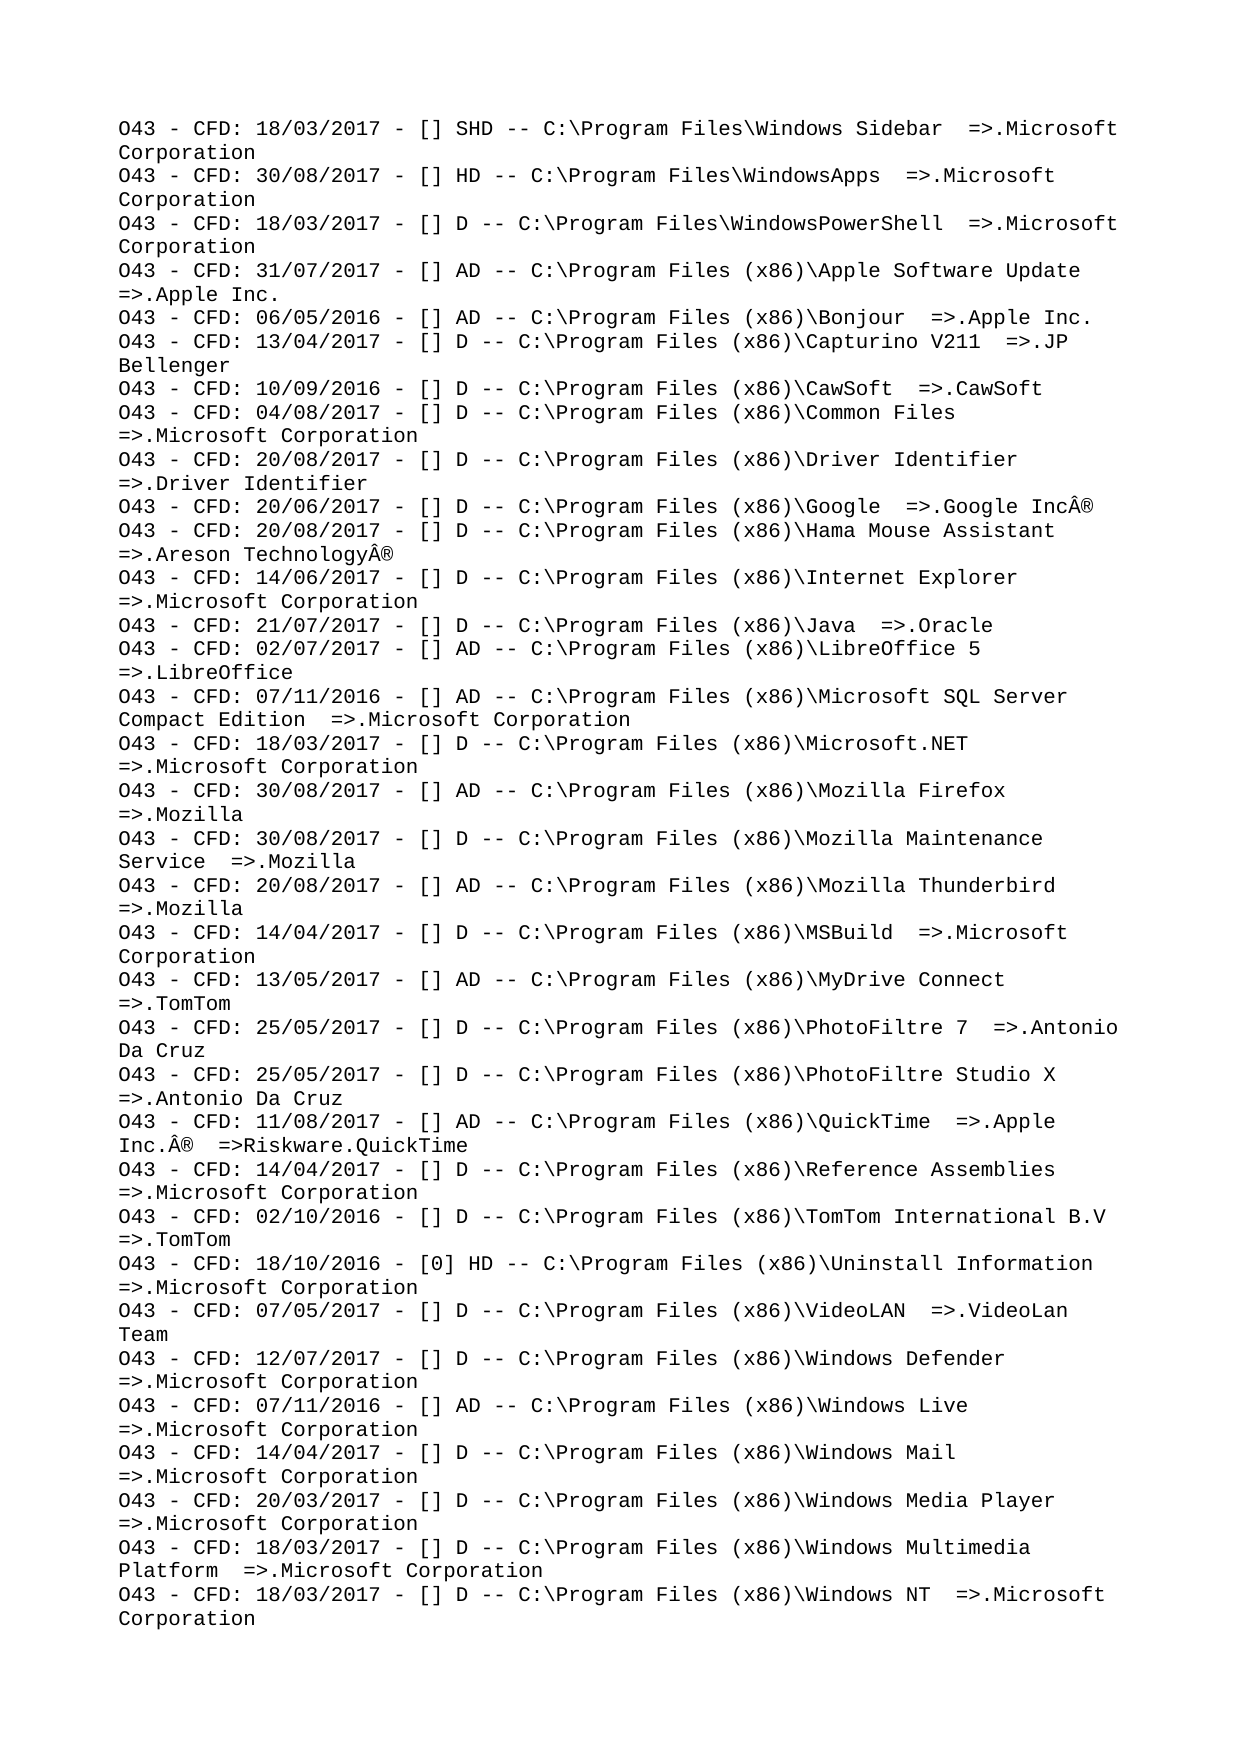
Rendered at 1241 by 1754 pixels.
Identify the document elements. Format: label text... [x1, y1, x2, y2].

text O43 - CFD: 14/06/2017 - [] D -- C:\Program Files (x86)\Internet Explorer =>.Microsoft Corporation [118, 567, 1122, 615]
text O43 - CFD: 02/07/2017 - [] AD -- C:\Program Files (x86)\LibreOffice 5 =>.LibreOffice [118, 638, 1122, 686]
text O43 - CFD: 18/03/2017 - [] D -- C:\Program Files (x86)\Windows NT =>.Microsoft Corporation [118, 1584, 1122, 1631]
text O43 - CFD: 20/08/2017 - [] AD -- C:\Program Files (x86)\Mozilla Thunderbird =>.Mozilla [118, 875, 1122, 922]
text O43 - CFD: 31/07/2017 - [] AD -- C:\Program Files (x86)\Apple Software Update =>.Apple Inc. [118, 260, 1122, 307]
text O43 - CFD: 18/03/2017 - [] SHD -- C:\Program Files\Windows Sidebar =>.Microsoft Corporation [118, 118, 1122, 165]
text O43 - CFD: 18/10/2016 - [0] HD -- C:\Program Files (x86)\Uninstall Information =>.Microsoft Corporation [118, 1253, 1122, 1300]
text O43 - CFD: 06/05/2016 - [] AD -- C:\Program Files (x86)\Bonjour =>.Apple Inc. [118, 307, 1122, 331]
text O43 - CFD: 02/10/2016 - [] D -- C:\Program Files (x86)\TomTom International B.V =>.TomTom [118, 1206, 1122, 1253]
text O43 - CFD: 07/11/2016 - [] AD -- C:\Program Files (x86)\Windows Live =>.Microsoft Corporation [118, 1395, 1122, 1442]
text O43 - CFD: 13/05/2017 - [] AD -- C:\Program Files (x86)\MyDrive Connect =>.TomTom [118, 969, 1122, 1017]
text O43 - CFD: 12/07/2017 - [] D -- C:\Program Files (x86)\Windows Defender =>.Microsoft Corporation [118, 1348, 1122, 1395]
text O43 - CFD: 11/08/2017 - [] AD -- C:\Program Files (x86)\QuickTime =>.Apple Inc.Â® =>Riskware.QuickTime [118, 1111, 1122, 1158]
text O43 - CFD: 30/08/2017 - [] HD -- C:\Program Files\WindowsApps =>.Microsoft Corporation [118, 165, 1122, 213]
text O43 - CFD: 20/03/2017 - [] D -- C:\Program Files (x86)\Windows Media Player =>.Microsoft Corporation [118, 1489, 1122, 1537]
text O43 - CFD: 18/03/2017 - [] D -- C:\Program Files (x86)\Microsoft.NET =>.Microsoft Corporation [118, 733, 1122, 780]
text O43 - CFD: 18/03/2017 - [] D -- C:\Program Files\WindowsPowerShell =>.Microsoft Corporation [118, 213, 1122, 260]
text O43 - CFD: 07/05/2017 - [] D -- C:\Program Files (x86)\VideoLAN =>.VideoLan Team [118, 1300, 1122, 1348]
text O43 - CFD: 13/04/2017 - [] D -- C:\Program Files (x86)\Capturino V211 =>.JP Bellenger [118, 331, 1122, 378]
text O43 - CFD: 20/08/2017 - [] D -- C:\Program Files (x86)\Hama Mouse Assistant =>.Areson TechnologyÂ® [118, 520, 1122, 567]
text O43 - CFD: 25/05/2017 - [] D -- C:\Program Files (x86)\PhotoFiltre 7 =>.Antonio Da Cruz [118, 1017, 1122, 1064]
text O43 - CFD: 04/08/2017 - [] D -- C:\Program Files (x86)\Common Files =>.Microsoft Corporation [118, 402, 1122, 449]
text O43 - CFD: 18/03/2017 - [] D -- C:\Program Files (x86)\Windows Multimedia Platform =>.Microsoft Corporation [118, 1537, 1122, 1584]
text O43 - CFD: 14/04/2017 - [] D -- C:\Program Files (x86)\MSBuild =>.Microsoft Corporation [118, 922, 1122, 969]
text O43 - CFD: 20/06/2017 - [] D -- C:\Program Files (x86)\Google =>.Google IncÂ® [118, 496, 1122, 520]
text O43 - CFD: 21/07/2017 - [] D -- C:\Program Files (x86)\Java =>.Oracle [118, 615, 1122, 638]
text O43 - CFD: 30/08/2017 - [] D -- C:\Program Files (x86)\Mozilla Maintenance Service =>.Mozilla [118, 827, 1122, 875]
text O43 - CFD: 14/04/2017 - [] D -- C:\Program Files (x86)\Windows Mail =>.Microsoft Corporation [118, 1442, 1122, 1489]
text O43 - CFD: 10/09/2016 - [] D -- C:\Program Files (x86)\CawSoft =>.CawSoft [118, 378, 1122, 402]
text O43 - CFD: 30/08/2017 - [] AD -- C:\Program Files (x86)\Mozilla Firefox =>.Mozilla [118, 780, 1122, 827]
text O43 - CFD: 25/05/2017 - [] D -- C:\Program Files (x86)\PhotoFiltre Studio X =>.Antonio Da Cruz [118, 1064, 1122, 1111]
text O43 - CFD: 14/04/2017 - [] D -- C:\Program Files (x86)\Reference Assemblies =>.Microsoft Corporation [118, 1158, 1122, 1206]
text O43 - CFD: 07/11/2016 - [] AD -- C:\Program Files (x86)\Microsoft SQL Server Compact Edition =>.Microsoft Corporation [118, 686, 1122, 733]
text O43 - CFD: 20/08/2017 - [] D -- C:\Program Files (x86)\Driver Identifier =>.Driver Identifier [118, 449, 1122, 496]
